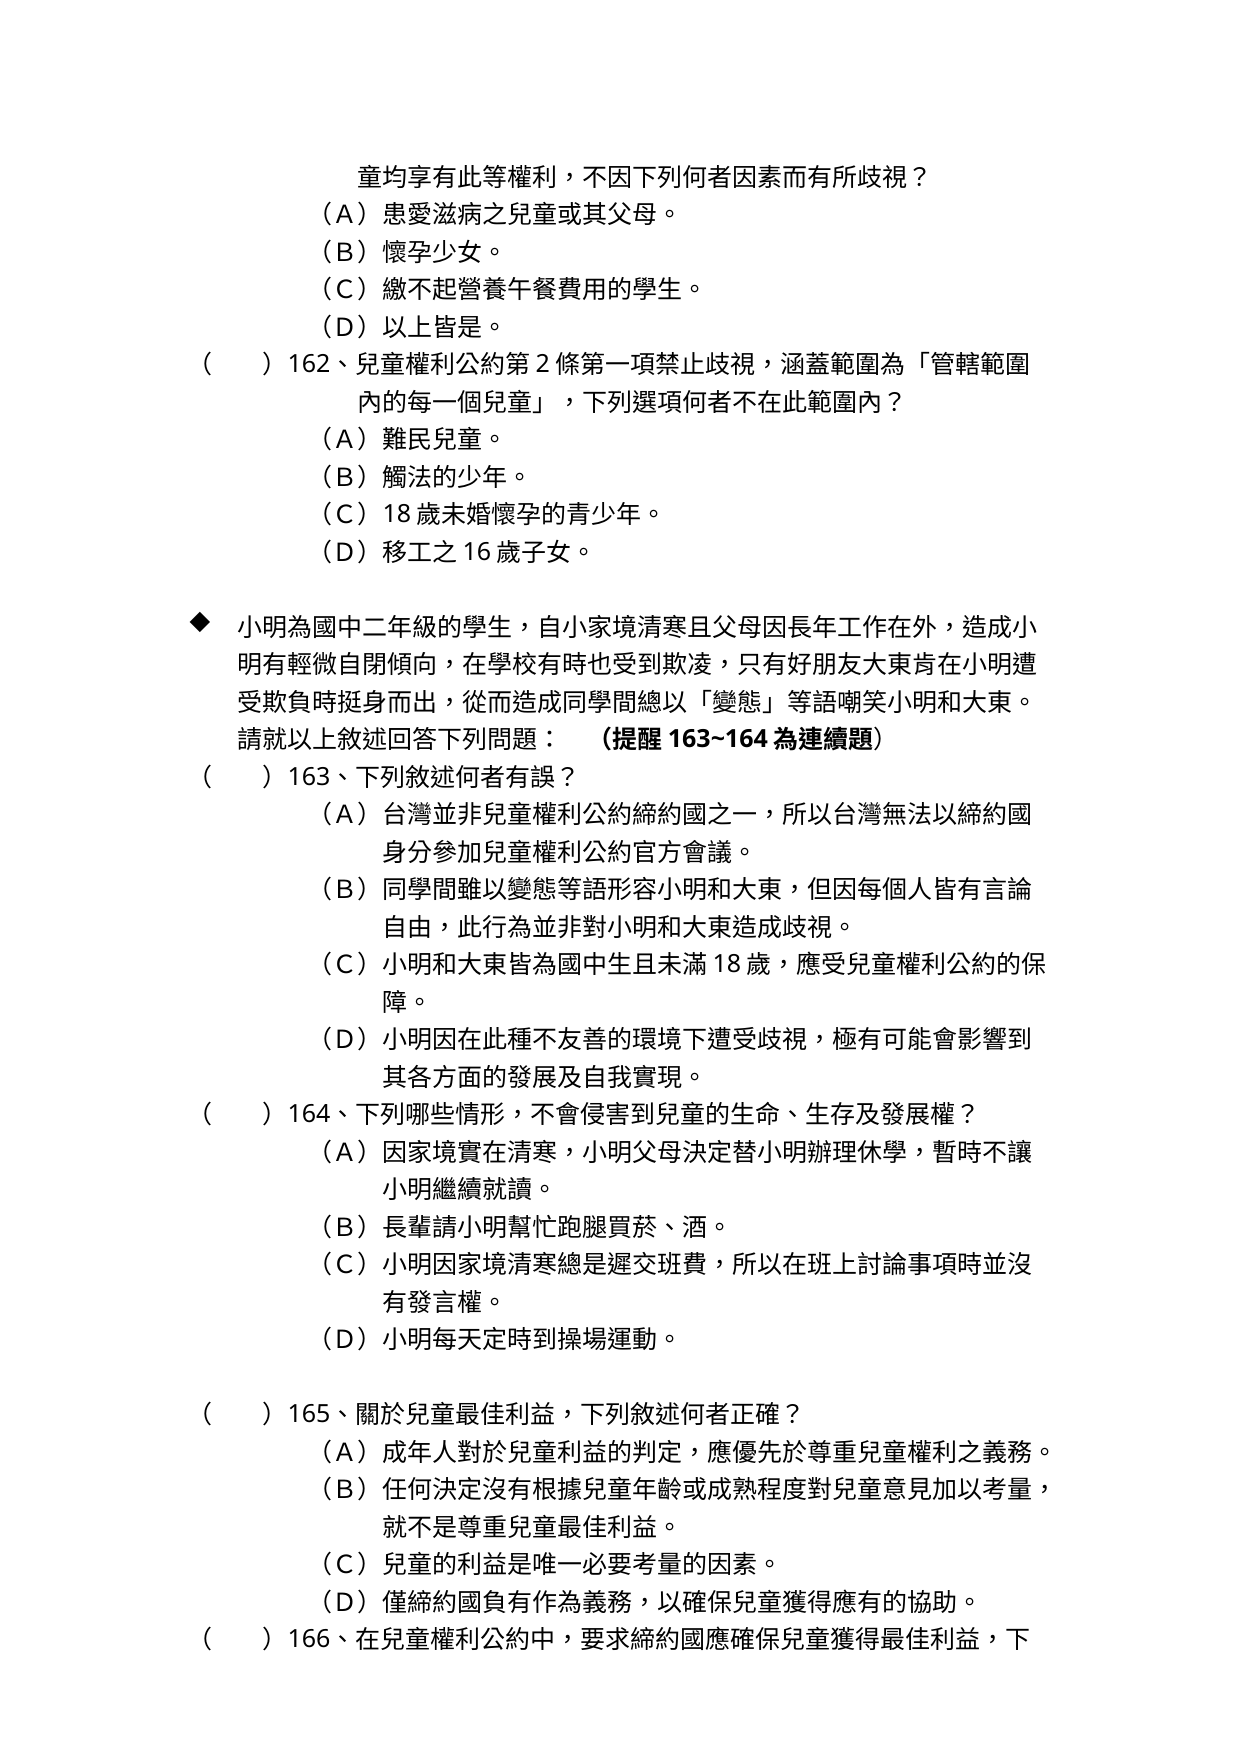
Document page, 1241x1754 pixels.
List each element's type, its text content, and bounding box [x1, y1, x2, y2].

text （Ａ）台灣並非兒童權利公約締約國之一，所以台灣無法以締約國身分參加兒童權利公約官方會議。 [307, 788, 1053, 863]
text （Ｂ）同學間雖以變態等語形容小明和大東，但因每個人皆有言論自由，此行為並非對小明和大東造成歧視。 [307, 863, 1053, 938]
text （Ｄ）以上皆是。 [307, 300, 1053, 338]
text （Ａ）因家境實在清寒，小明父母決定替小明辦理休學，暫時不讓小明繼續就讀。 [307, 1125, 1053, 1200]
text （ ）163、下列敘述何者有誤？ [187, 750, 1053, 788]
text （ ）166、在兒童權利公約中，要求締約國應確保兒童獲得最佳利益，下 [187, 1613, 1053, 1650]
text （ ）165、關於兒童最佳利益，下列敘述何者正確？ [187, 1388, 1053, 1425]
text （Ｂ）長輩請小明幫忙跑腿買菸、酒。 [307, 1200, 1053, 1238]
text （Ｃ）兒童的利益是唯一必要考量的因素。 [307, 1538, 1053, 1575]
text （Ｃ）小明因家境清寒總是遲交班費，所以在班上討論事項時並沒有發言權。 [307, 1238, 1053, 1313]
text （Ａ）患愛滋病之兒童或其父母。 [307, 188, 1053, 225]
text （Ｂ）懷孕少女。 [307, 225, 1053, 263]
text （Ｃ）18歲未婚懷孕的青少年。 [307, 488, 1053, 525]
list 小明為國中二年級的學生，自小家境清寒且父母因長年工作在外，造成小明有輕微自閉傾向，在學校有時也受到欺凌，只有好朋友大東肯在小明遭受欺負時挺身而出，從而造成同學間總以「變態」等語嘲笑小明和大東。請就以上敘述回答下列問題： （提醒163~164為連續題） [187, 600, 1053, 750]
text 童均享有此等權利，不因下列何者因素而有所歧視？ [187, 150, 1053, 188]
text （Ｂ）任何決定沒有根據兒童年齡或成熟程度對兒童意見加以考量，就不是尊重兒童最佳利益。 [307, 1463, 1053, 1538]
text （ ）164、下列哪些情形，不會侵害到兒童的生命、生存及發展權？ [187, 1088, 1053, 1125]
text （Ｄ）僅締約國負有作為義務，以確保兒童獲得應有的協助。 [307, 1575, 1053, 1613]
text （Ｄ）小明每天定時到操場運動。 [307, 1313, 1053, 1350]
text （Ｂ）觸法的少年。 [307, 450, 1053, 488]
text （Ｃ）繳不起營養午餐費用的學生。 [307, 263, 1053, 300]
text （Ａ）成年人對於兒童利益的判定，應優先於尊重兒童權利之義務。 [307, 1425, 1053, 1463]
text （ ）162、兒童權利公約第2條第一項禁止歧視，涵蓋範圍為「管轄範圍內的每一個兒童」，下列選項何者不在此範圍內？ [187, 338, 1053, 413]
text （Ｄ）移工之16歲子女。 [307, 525, 1053, 563]
text （Ａ）難民兒童。 [307, 413, 1053, 450]
text （Ｃ）小明和大東皆為國中生且未滿18歲，應受兒童權利公約的保障。 [307, 938, 1053, 1013]
text （Ｄ）小明因在此種不友善的環境下遭受歧視，極有可能會影響到其各方面的發展及自我實現。 [307, 1013, 1053, 1088]
